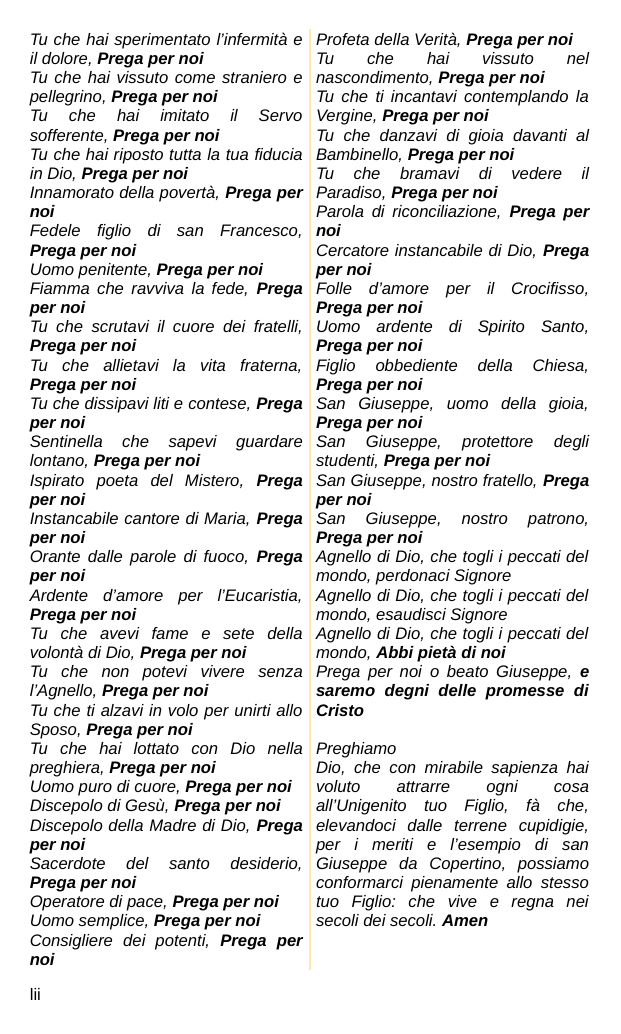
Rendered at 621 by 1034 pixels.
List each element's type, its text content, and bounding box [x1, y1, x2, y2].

text Fedele figlio di san Francesco, Prega per noi [29, 221, 304, 259]
text Uomo semplice, Prega per noi [29, 911, 304, 930]
text Uomo penitente, Prega per noi [29, 259, 304, 279]
text Tu che hai vissuto nel nascondimento, Prega per noi [316, 49, 591, 87]
text Operatore di pace, Prega per noi [29, 892, 304, 911]
text Consigliere dei potenti, Prega per noi [29, 930, 304, 969]
text Discepolo della Madre di Dio, Prega per noi [29, 815, 304, 854]
text Tu che dissipavi liti e contese, Prega per noi [29, 394, 304, 432]
text Ispirato poeta del Mistero, Prega per noi [29, 470, 304, 509]
text Tu che non potevi vivere senza l’Agnello, Prega per noi [29, 662, 304, 700]
text Prega per noi o beato Giuseppe, e saremo degni delle promesse di Cristo [316, 662, 591, 719]
text Cercatore instancabile di Dio, Prega per noi [316, 240, 591, 279]
text San Giuseppe, protettore degli studenti, Prega per noi [316, 432, 591, 470]
text Figlio obbediente della Chiesa, Prega per noi [316, 355, 591, 394]
text Tu che hai sperimentato l’infermità e il dolore, Prega per noi [29, 29, 304, 68]
text Instancabile cantore di Maria, Prega per noi [29, 509, 304, 547]
text Innamorato della povertà, Prega per noi [29, 183, 304, 221]
text Tu che allietavi la vita fraterna, Prega per noi [29, 355, 304, 394]
text Dio, che con mirabile sapienza hai voluto attrarre ogni cosa all’Unigenito tuo Figlio, fà che, elevandoci dalle terrene cupidigie, per i meriti e l’esempio di san Giuseppe da Copertino, possiamo conformarci pienamente allo stesso tuo Figlio: che vive e regna nei secoli dei secoli. Amen [316, 758, 591, 930]
text Tu che danzavi di gioia davanti al Bambinello, Prega per noi [316, 125, 591, 164]
text Ardente d’amore per l’Eucaristia, Prega per noi [29, 585, 304, 624]
text Tu che bramavi di vedere il Paradiso, Prega per noi [316, 164, 591, 202]
text Parola di riconciliazione, Prega per noi [316, 202, 591, 240]
text San Giuseppe, uomo della gioia, Prega per noi [316, 394, 591, 432]
text Tu che avevi fame e sete della volontà di Dio, Prega per noi [29, 624, 304, 662]
text Profeta della Verità, Prega per noi [316, 29, 591, 49]
text Agnello di Dio, che togli i peccati del mondo, esaudisci Signore [316, 585, 591, 624]
text Tu che ti incantavi contemplando la Vergine, Prega per noi [316, 87, 591, 125]
text Agnello di Dio, che togli i peccati del mondo, Abbi pietà di noi [316, 624, 591, 662]
text Tu che ti alzavi in volo per unirti allo Sposo, Prega per noi [29, 700, 304, 739]
text Tu che hai imitato il Servo sofferente, Prega per noi [29, 106, 304, 144]
text Tu che hai lottato con Dio nella preghiera, Prega per noi [29, 739, 304, 777]
text San Giuseppe, nostro patrono, Prega per noi [316, 509, 591, 547]
text Uomo puro di cuore, Prega per noi [29, 777, 304, 796]
text Orante dalle parole di fuoco, Prega per noi [29, 547, 304, 585]
text Agnello di Dio, che togli i peccati del mondo, perdonaci Signore [316, 547, 591, 585]
text Tu che hai vissuto come straniero e pellegrino, Prega per noi [29, 68, 304, 106]
text Uomo ardente di Spirito Santo, Prega per noi [316, 317, 591, 355]
text Tu che hai riposto tutta la tua fiducia in Dio, Prega per noi [29, 144, 304, 183]
text Sacerdote del santo desiderio, Prega per noi [29, 854, 304, 892]
text Discepolo di Gesù, Prega per noi [29, 796, 304, 815]
text Tu che scrutavi il cuore dei fratelli, Prega per noi [29, 317, 304, 355]
text Folle d’amore per il Crocifisso, Prega per noi [316, 279, 591, 317]
text San Giuseppe, nostro fratello, Prega per noi [316, 470, 591, 509]
text Sentinella che sapevi guardare lontano, Prega per noi [29, 432, 304, 470]
text Preghiamo [316, 739, 591, 758]
text Fiamma che ravviva la fede, Prega per noi [29, 279, 304, 317]
